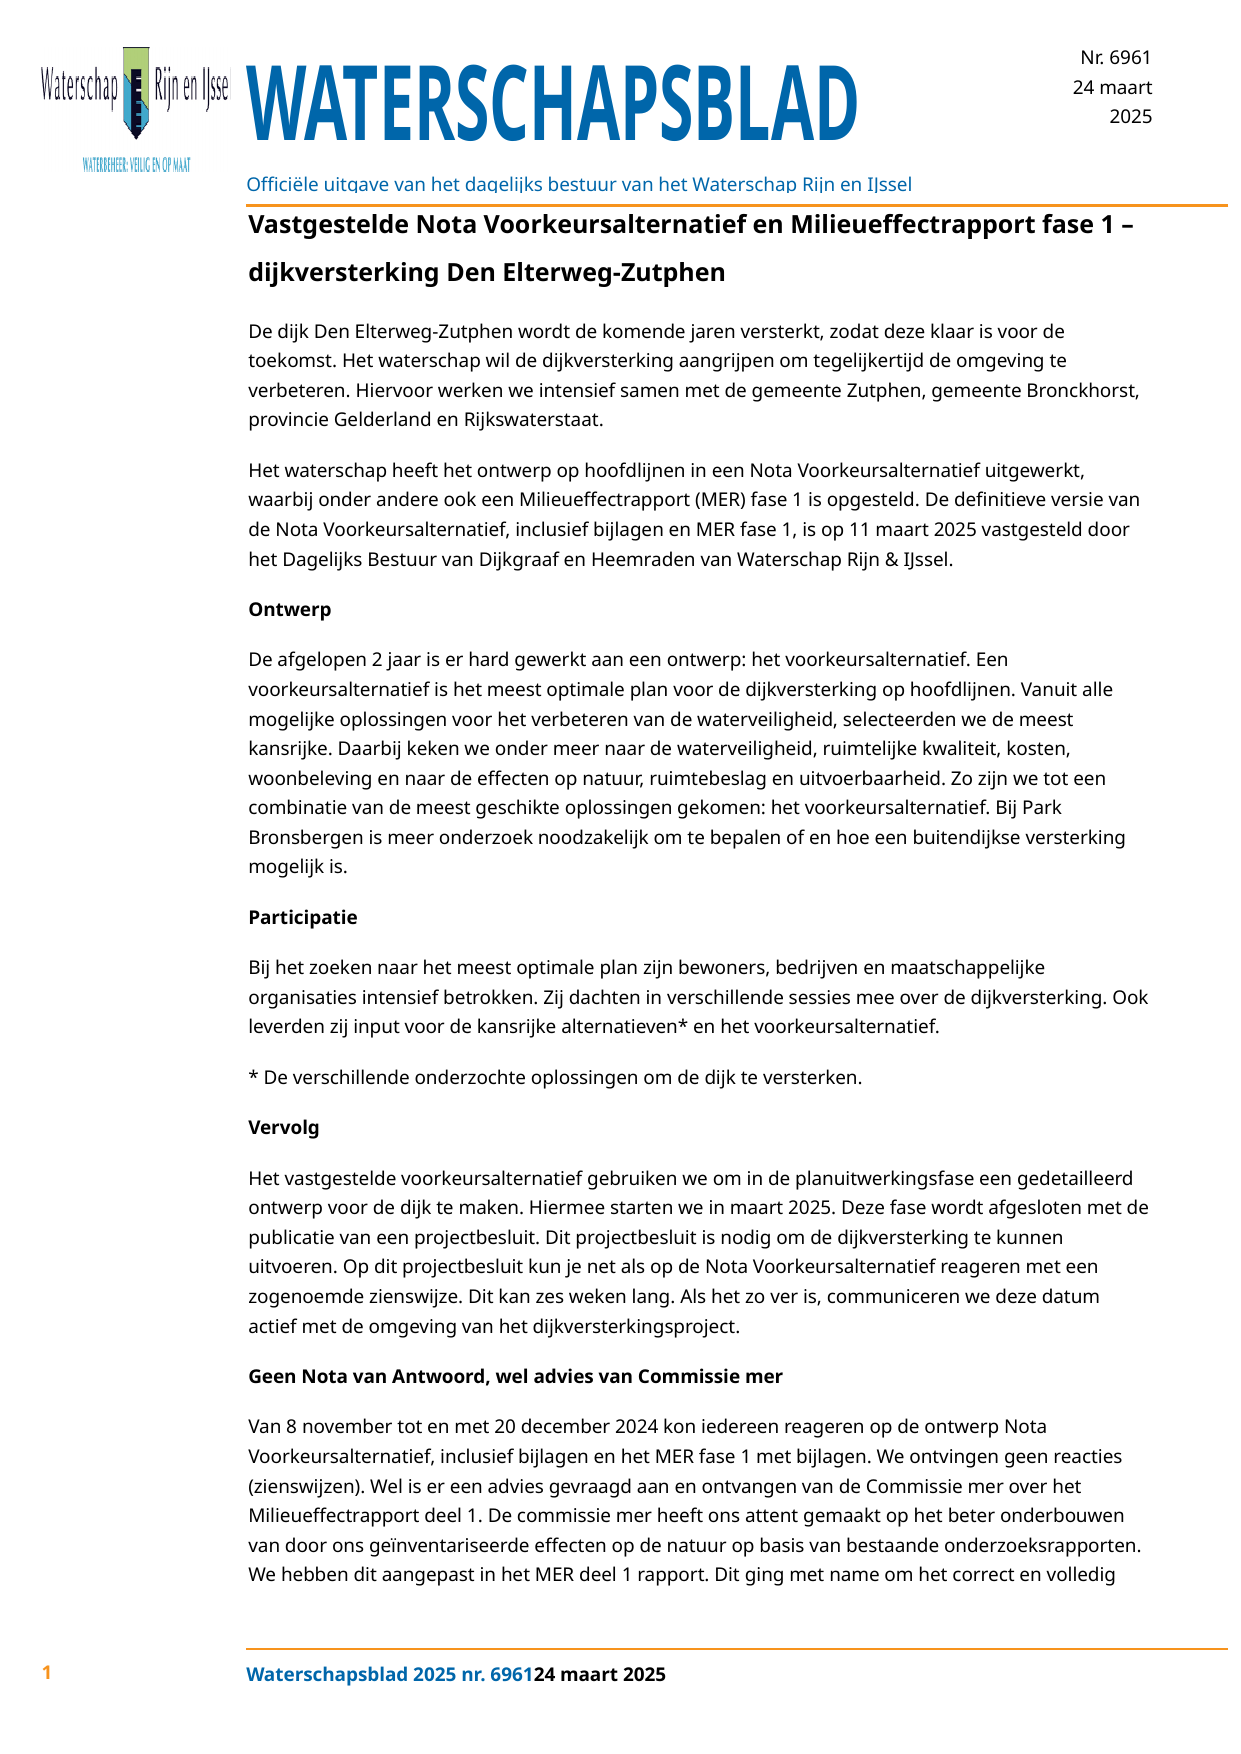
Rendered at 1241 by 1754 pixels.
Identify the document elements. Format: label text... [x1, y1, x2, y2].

text De dijk Den Elterweg-Zutphen wordt de komende jaren versterkt, zodat deze klaar is voor de toekomst. Het waterschap wil de dijkversterking aangrijpen om tegelijkertijd de omgeving te verbeteren. Hiervoor werken we intensief samen met de gemeente Zutphen, gemeente Bronckhorst, provincie Gelderland en Rijkswaterstaat. [248, 318, 1152, 432]
text Het vastgestelde voorkeursalternatief gebruiken we om in de planuitwerkingsfase een gedetailleerd ontwerp voor de dijk te maken. Hiermee starten we in maart 2025. Deze fase wordt afgesloten met de publicatie van een projectbesluit. Dit projectbesluit is nodig om de dijkversterking te kunnen uitvoeren. Op dit projectbesluit kun je net als op de Nota Voorkeursalternatief reageren met een zogenoemde zienswijze. Dit kan zes weken lang. Als het zo ver is, communiceren we deze datum actief met de omgeving van het dijkversterkingsproject. [248, 1165, 1152, 1339]
text Vervolg [248, 1114, 1152, 1140]
text Vastgestelde Nota Voorkeursalternatief en Milieueffectrapport fase 1 – dijkversterking Den Elterweg-Zutphen [248, 207, 1152, 288]
text Het waterschap heeft het ontwerp op hoofdlijnen in een Nota Voorkeursalternatief uitgewerkt, waarbij onder andere ook een Milieueffectrapport (MER) fase 1 is opgesteld. De definitieve versie van de Nota Voorkeursalternatief, inclusief bijlagen en MER fase 1, is op 11 maart 2025 vastgesteld door het Dagelijks Bestuur van Dijkgraaf en Heemraden van Waterschap Rijn & IJssel. [248, 457, 1152, 572]
text Van 8 november tot en met 20 december 2024 kon iedereen reageren op de ontwerp Nota Voorkeursalternatief, inclusief bijlagen en het MER fase 1 met bijlagen. We ontvingen geen reacties (zienswijzen). Wel is er een advies gevraagd aan en ontvangen van de Commissie mer over het Milieueffectrapport deel 1. De commissie mer heeft ons attent gemaakt op het beter onderbouwen van door ons geïnventariseerde effecten op de natuur op basis van bestaande onderzoeksrapporten. We hebben dit aangepast in het MER deel 1 rapport. Dit ging met name om het correct en volledig [248, 1414, 1152, 1587]
text Ontwerp [248, 596, 1152, 622]
text Geen Nota van Antwoord, wel advies van Commissie mer [248, 1363, 1152, 1389]
text * De verschillende onderzochte oplossingen om de dijk te versterken. [248, 1064, 1152, 1090]
text Bij het zoeken naar het meest optimale plan zijn bewoners, bedrijven en maatschappelijke organisaties intensief betrokken. Zij dachten in verschillende sessies mee over de dijkversterking. Ook leverden zij input voor de kansrijke alternatieven* en het voorkeursalternatief. [248, 954, 1152, 1039]
text De afgelopen 2 jaar is er hard gewerkt aan een ontwerp: het voorkeursalternatief. Een voorkeursalternatief is het meest optimale plan voor de dijkversterking op hoofdlijnen. Vanuit alle mogelijke oplossingen voor het verbeteren van de waterveiligheid, selecteerden we de meest kansrijke. Daarbij keken we onder meer naar de waterveiligheid, ruimtelijke kwaliteit, kosten, woonbeleving en naar de effecten op natuur, ruimtebeslag en uitvoerbaarheid. Zo zijn we tot een combinatie van de meest geschikte oplossingen gekomen: het voorkeursalternatief. Bij Park Bronsbergen is meer onderzoek noodzakelijk om te bepalen of en hoe een buitendijkse versterking mogelijk is. [248, 647, 1152, 879]
text Participatie [248, 904, 1152, 930]
picture [41, 47, 231, 172]
